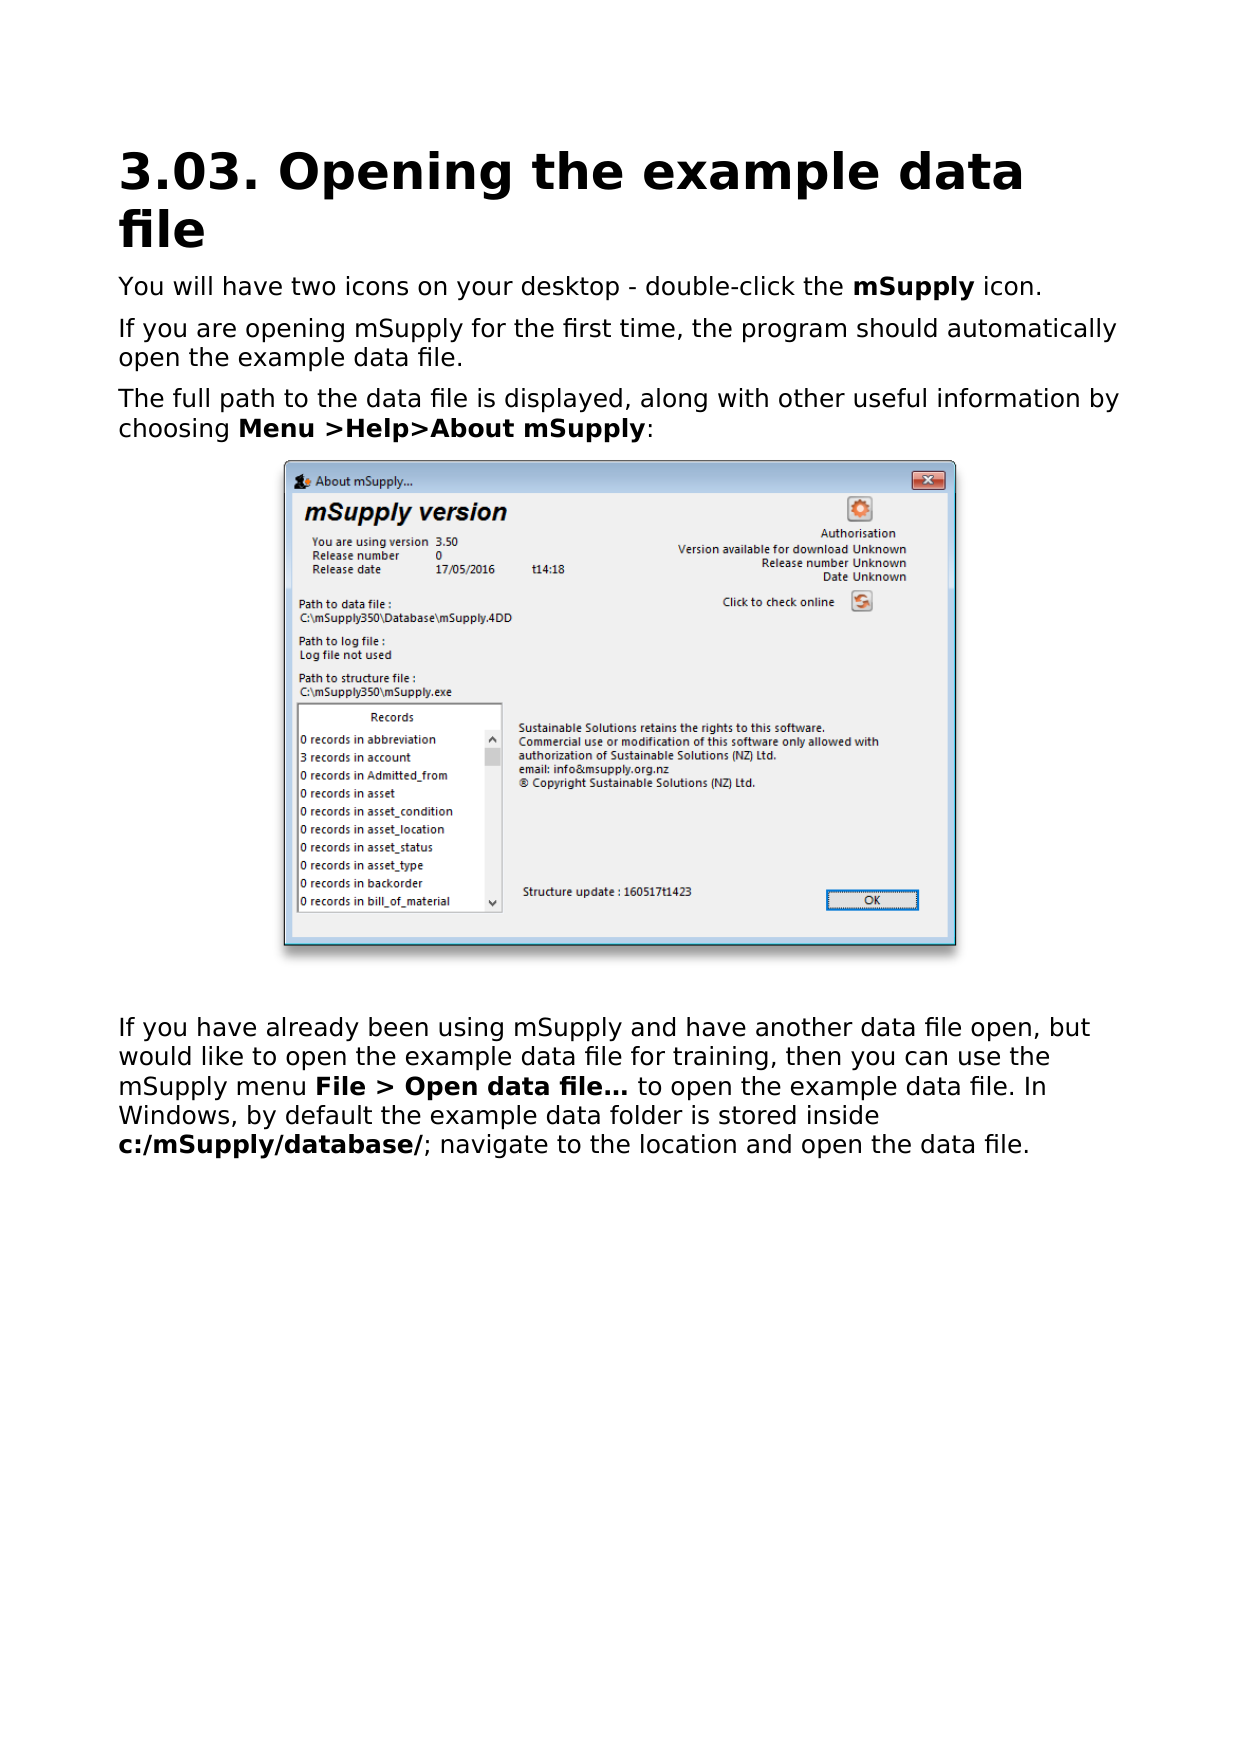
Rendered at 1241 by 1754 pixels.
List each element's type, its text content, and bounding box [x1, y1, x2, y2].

subtitle 3.03. Opening the example data file [118, 143, 1122, 259]
text You will have two icons on your desktop - double-click the mSupply icon. [118, 272, 1122, 301]
text The full path to the data file is displayed, along with other useful information by choosing Menu >Help>About mSupply: [118, 384, 1122, 443]
text If you are opening mSupply for the first time, the program should automatically open the example data file. [118, 314, 1122, 372]
picture [268, 455, 972, 972]
text If you have already been using mSupply and have another data file open, but would like to open the example data file for training, then you can use the mSupply menu File > Open data file… to open the example data file. In Windows, by default the example data folder is stored inside c:/mSupply/database/; navigate to the location and open the data file. [118, 1013, 1122, 1159]
